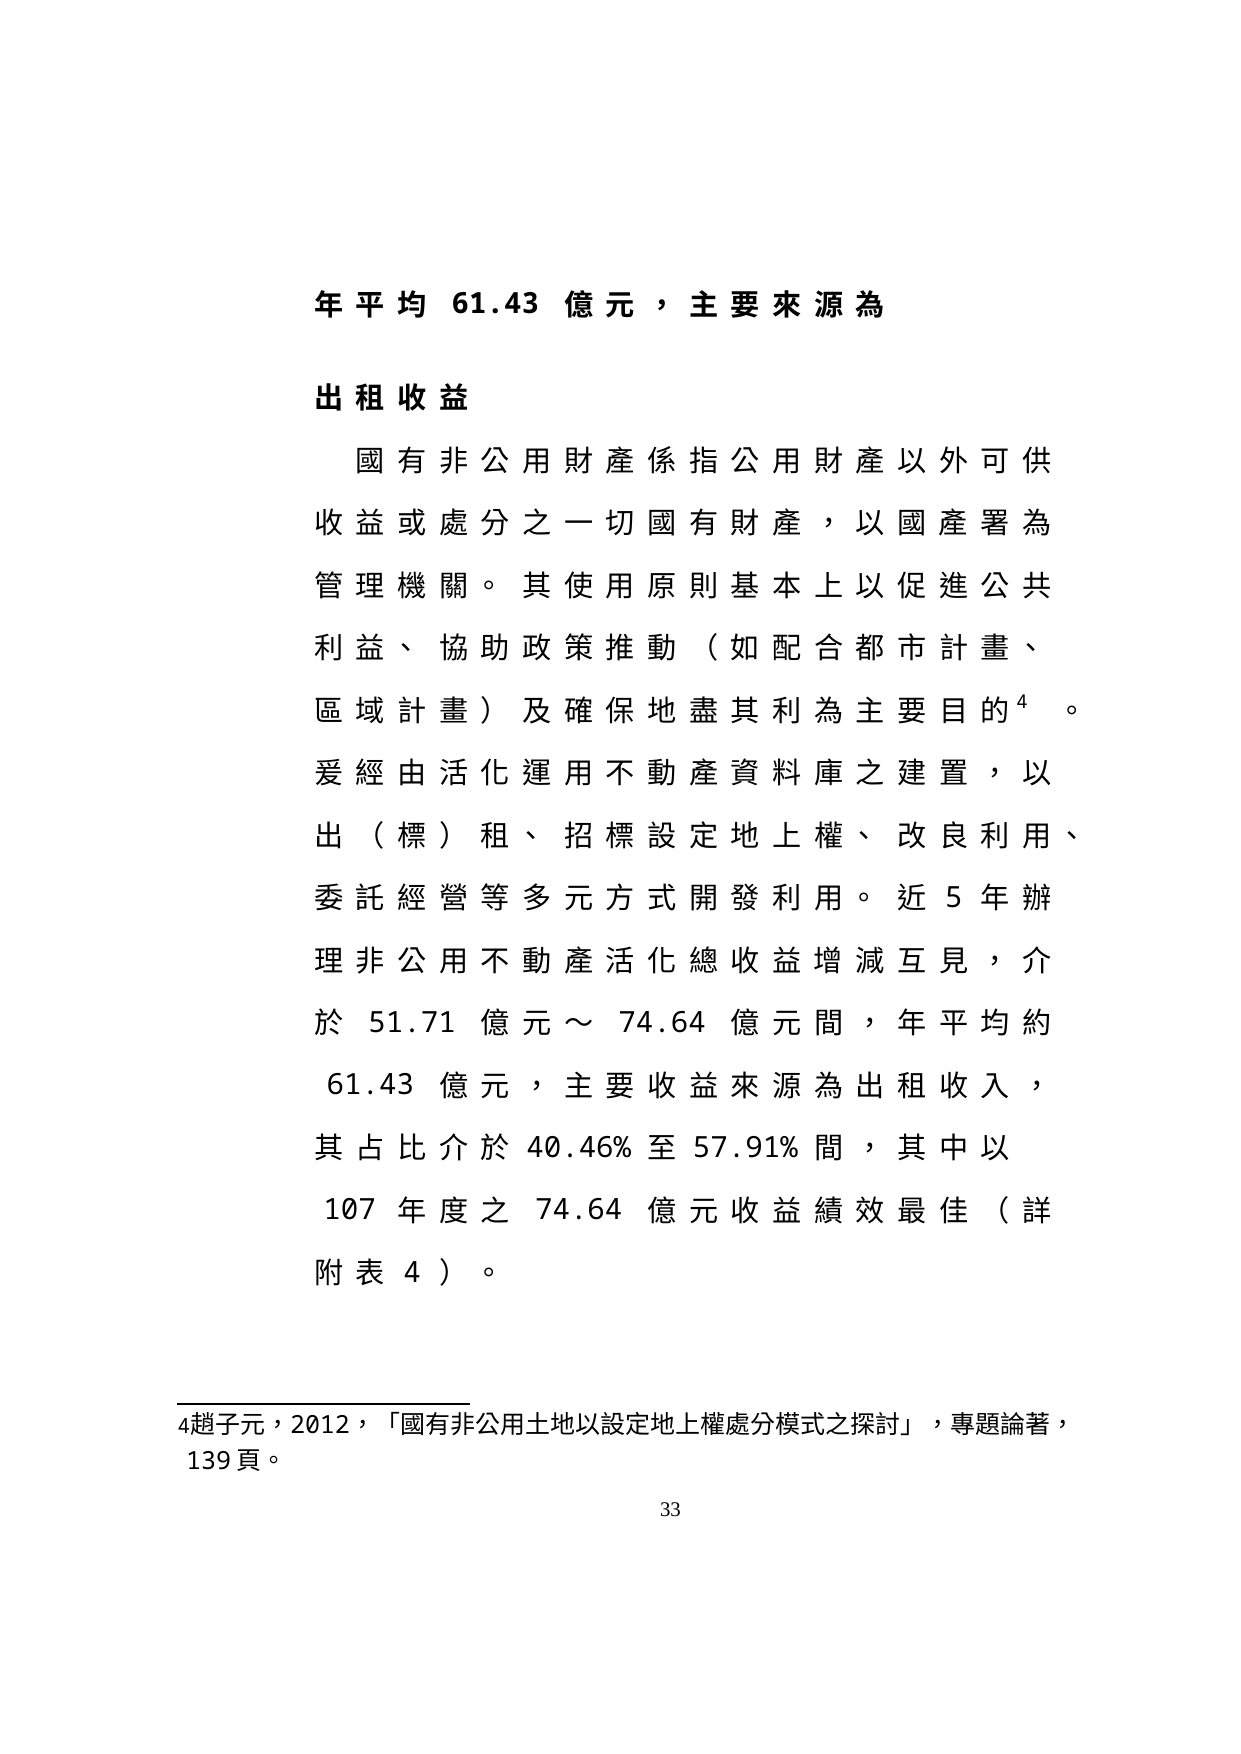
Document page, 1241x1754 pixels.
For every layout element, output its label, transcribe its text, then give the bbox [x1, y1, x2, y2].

text 年平均61.43億元，主要來源為出租收益 [242, 229, 1058, 417]
text 國有非公用財產係指公用財產以外可供收益或處分之一切國有財產，以國產署為管理機關。其使用原則基本上以促進公共利益、協助政策推動（如配合都市計畫、區域計畫）及確保地盡其利為主要目的。爰經由活化運用不動產資料庫之建置，以出（標）租、招標設定地上權、改良利用、委託經營等多元方式開發利用。近5年辦理非公用不動產活化總收益增減互見，介於51.71億元～74.64億元間，年平均約61.43億元，主要收益來源為出租收入，其占比介於40.46%至57.91%間，其中以107年度之74.64億元收益績效最佳（詳附表4）。 [271, 417, 1058, 1292]
text 趙子元，2012，「國有非公用土地以設定地上權處分模式之探討」，專題論著，139頁。 [177, 1404, 1063, 1477]
